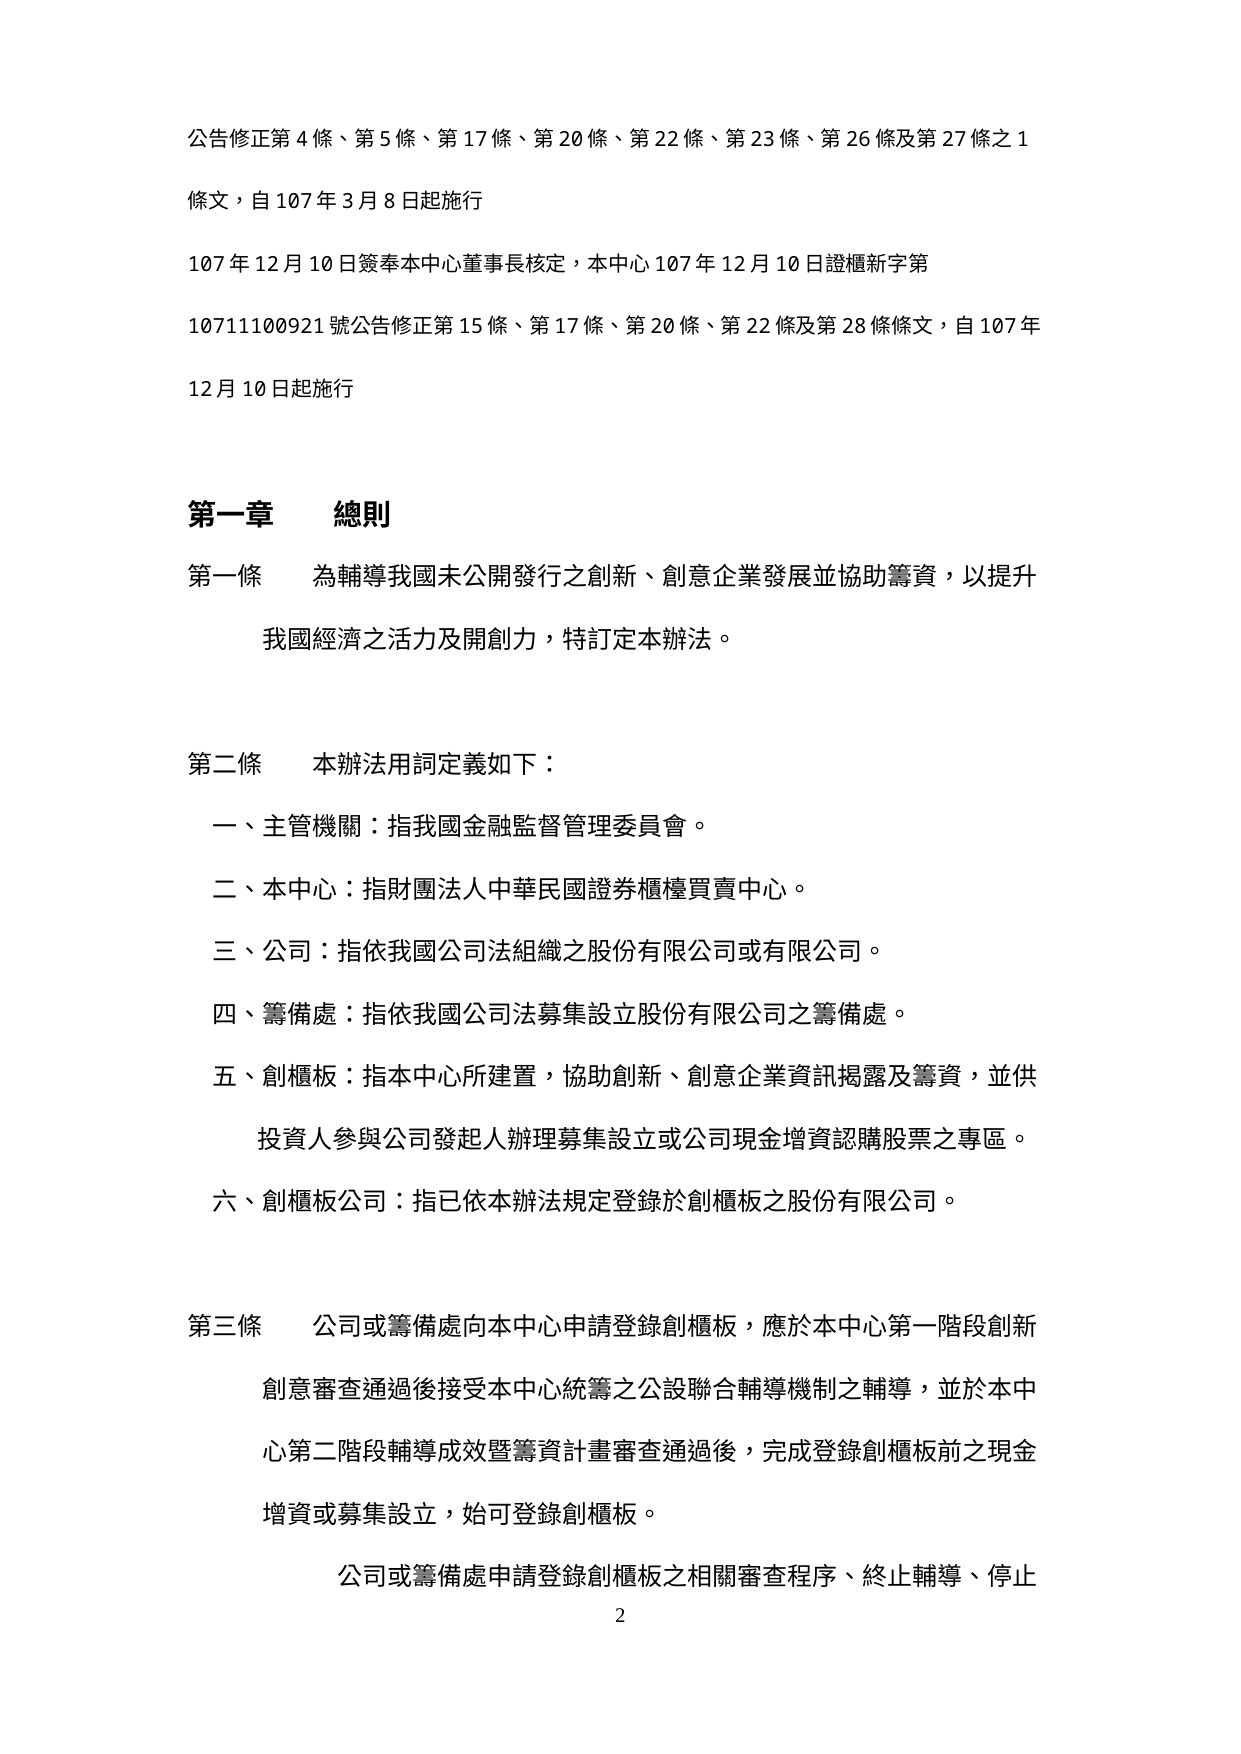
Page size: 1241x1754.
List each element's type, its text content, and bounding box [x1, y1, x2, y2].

text 107年12月10日簽奉本中心董事長核定，本中心107年12月10日證櫃新字第10711100921號公告修正第15條、第17條、第20條、第22條及第28條條文，自107年12月10日起施行 [187, 221, 1053, 408]
text 四、籌備處：指依我國公司法募集設立股份有限公司之籌備處。 [212, 971, 1053, 1033]
text 公司或籌備處申請登錄創櫃板之相關審查程序、終止輔導、停止 [187, 1533, 1053, 1596]
text 六、創櫃板公司：指已依本辦法規定登錄於創櫃板之股份有限公司。 [212, 1158, 1053, 1221]
text 第一章 總則 [187, 471, 1053, 533]
text 三、公司：指依我國公司法組織之股份有限公司或有限公司。 [212, 908, 1053, 971]
text 第二條 本辦法用詞定義如下： [187, 721, 1053, 783]
text 二、本中心：指財團法人中華民國證券櫃檯買賣中心。 [212, 846, 1053, 908]
text 一、主管機關：指我國金融監督管理委員會。 [212, 783, 1053, 846]
text 第三條 公司或籌備處向本中心申請登錄創櫃板，應於本中心第一階段創新創意審查通過後接受本中心統籌之公設聯合輔導機制之輔導，並於本中心第二階段輔導成效暨籌資計畫審查通過後，完成登錄創櫃板前之現金增資或募集設立，始可登錄創櫃板。 [187, 1283, 1053, 1533]
text 公告修正第4條、第5條、第17條、第20條、第22條、第23條、第26條及第27條之1條文，自107年3月8日起施行 [187, 96, 1053, 221]
text 第一條 為輔導我國未公開發行之創新、創意企業發展並協助籌資，以提升我國經濟之活力及開創力，特訂定本辦法。 [187, 533, 1053, 658]
text 五、創櫃板：指本中心所建置，協助創新、創意企業資訊揭露及籌資，並供投資人參與公司發起人辦理募集設立或公司現金增資認購股票之專區。 [212, 1033, 1053, 1158]
